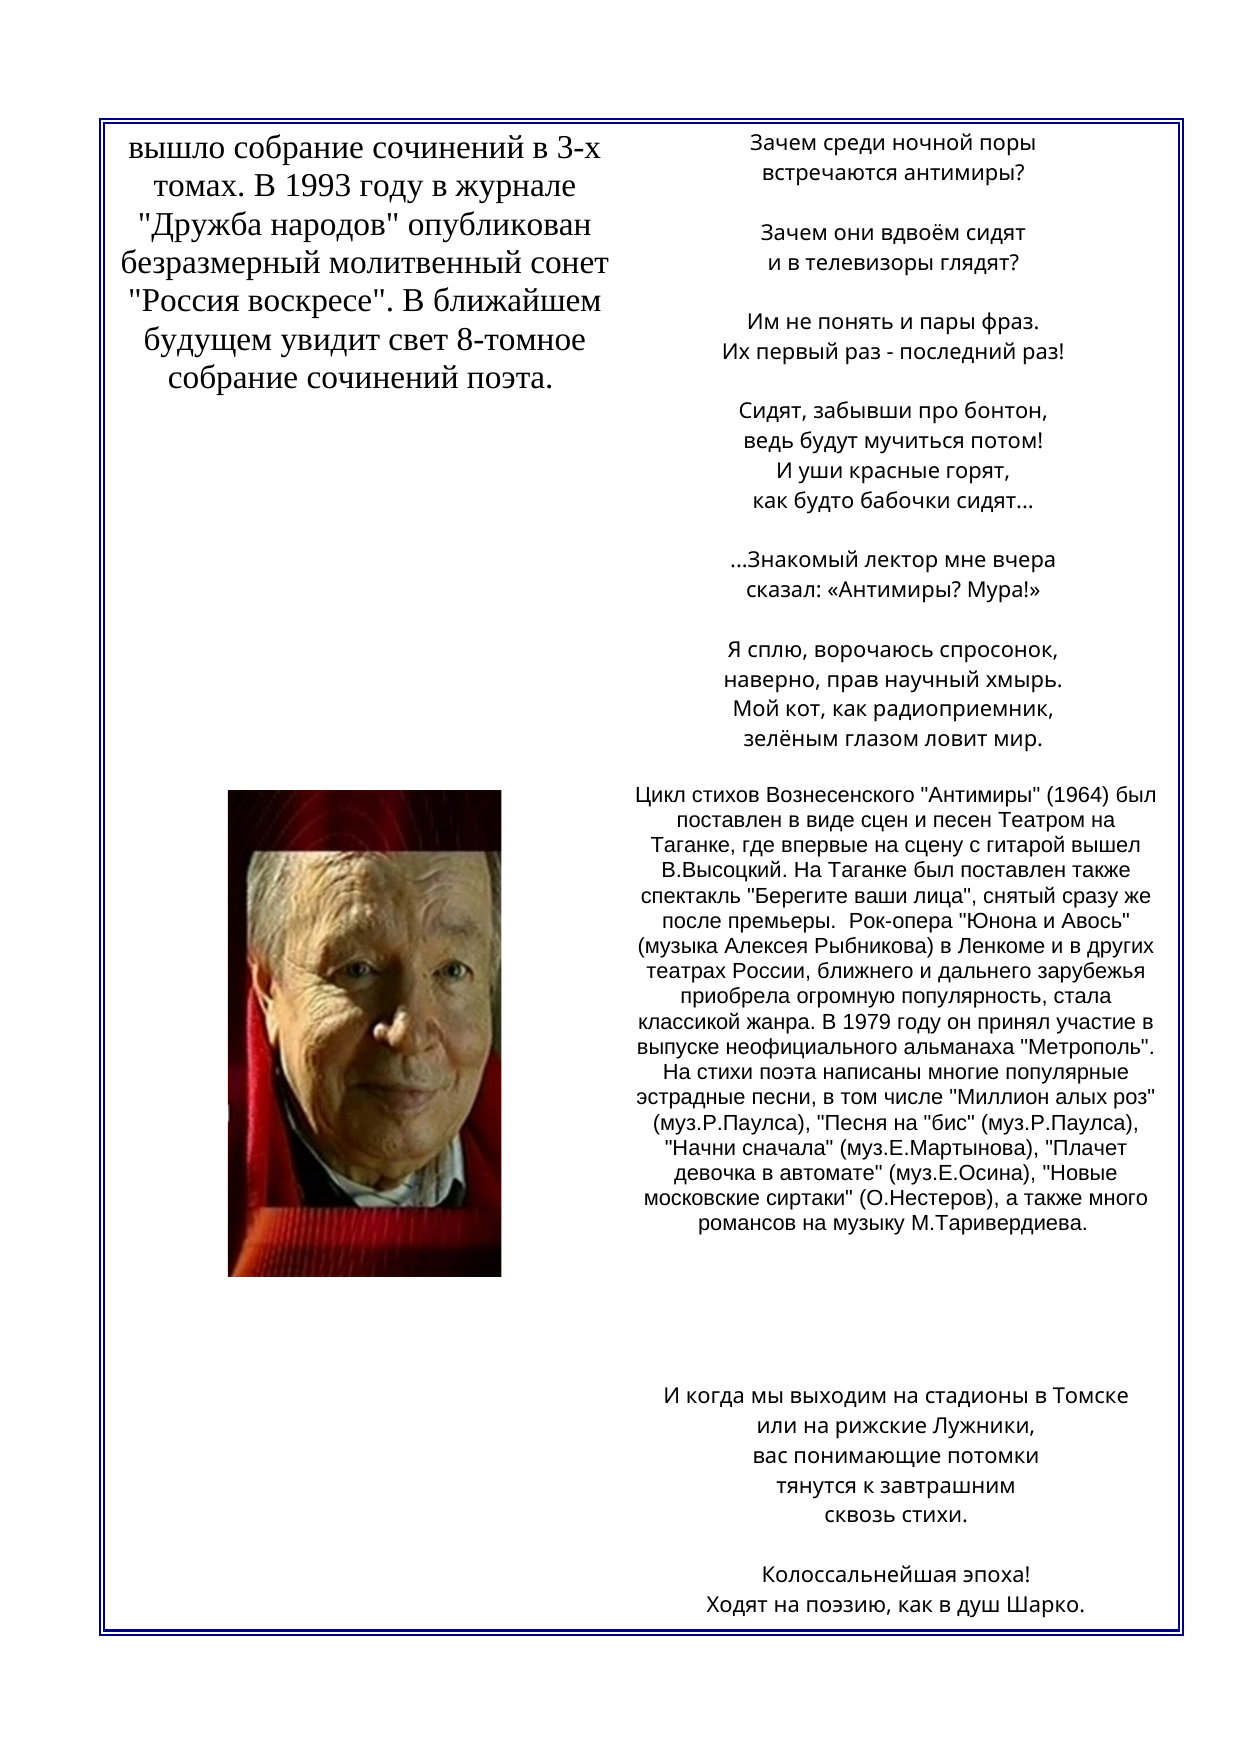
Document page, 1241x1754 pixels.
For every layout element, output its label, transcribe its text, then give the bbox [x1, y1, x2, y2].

table_cell Цикл стихов Вознесенского "Антимиры" (1964) был поставлен в виде сцен и песен Театром на Таганке, где впервые на сцену с гитарой вышел В.Высоцкий. На Таганке был поставлен также спектакль "Берегите ваши лица", снятый сразу же после премьеры. Рок-опера "Юнона и Авось" (музыка Алексея Рыбникова) в Ленкоме и в других театрах России, ближнего и дальнего зарубежья приобрела огромную популярность, стала классикой жанра. В 1979 году он принял участие в выпуске неофициального альманаха "Метрополь". На стихи поэта написаны многие популярные эстрадные песни, в том числе "Миллион алых роз" (муз.Р.Паулса), "Песня на "бис" (муз.Р.Паулса), "Начни сначала" (муз.Е.Мартынова), "Плачет девочка в автомате" (муз.Е.Осина), "Новые московские сиртаки" (О.Нестеров), а также много романсов на музыку М.Таривердиева. И когда мы выходим на стадионы в Томске или на рижские Лужники, вас понимающие потомки тянутся к завтрашним сквозь стихи. Колоссальнейшая эпоха! Ходят на поэзию, как в душ Шарко. [622, 782, 1170, 1618]
table_cell Зачем среди ночной поры встречаются антимиры? Зачем они вдвоём сидят и в телевизоры глядят? Им не понять и пары фраз. Их первый раз - последний раз! Сидят, забывши про бонтон, ведь будут мучиться потом! И уши красные горят, как будто бабочки сидят... ...Знакомый лектор мне вчера сказал: «Антимиры? Мура!» Я сплю, ворочаюсь спросонок, наверно, прав научный хмырь. Мой кот, как радиоприемник, зелёным глазом ловит мир. [622, 127, 1170, 782]
table_cell [108, 782, 622, 1618]
picture [227, 790, 502, 1277]
table_cell вышло собрание сочинений в 3-х томах. В 1993 году в журнале "Дружба народов" опубликован безразмерный молитвенный сонет "Россия воскресе". В ближайшем будущем увидит свет 8-томное собрание сочинений поэта. [108, 127, 622, 782]
